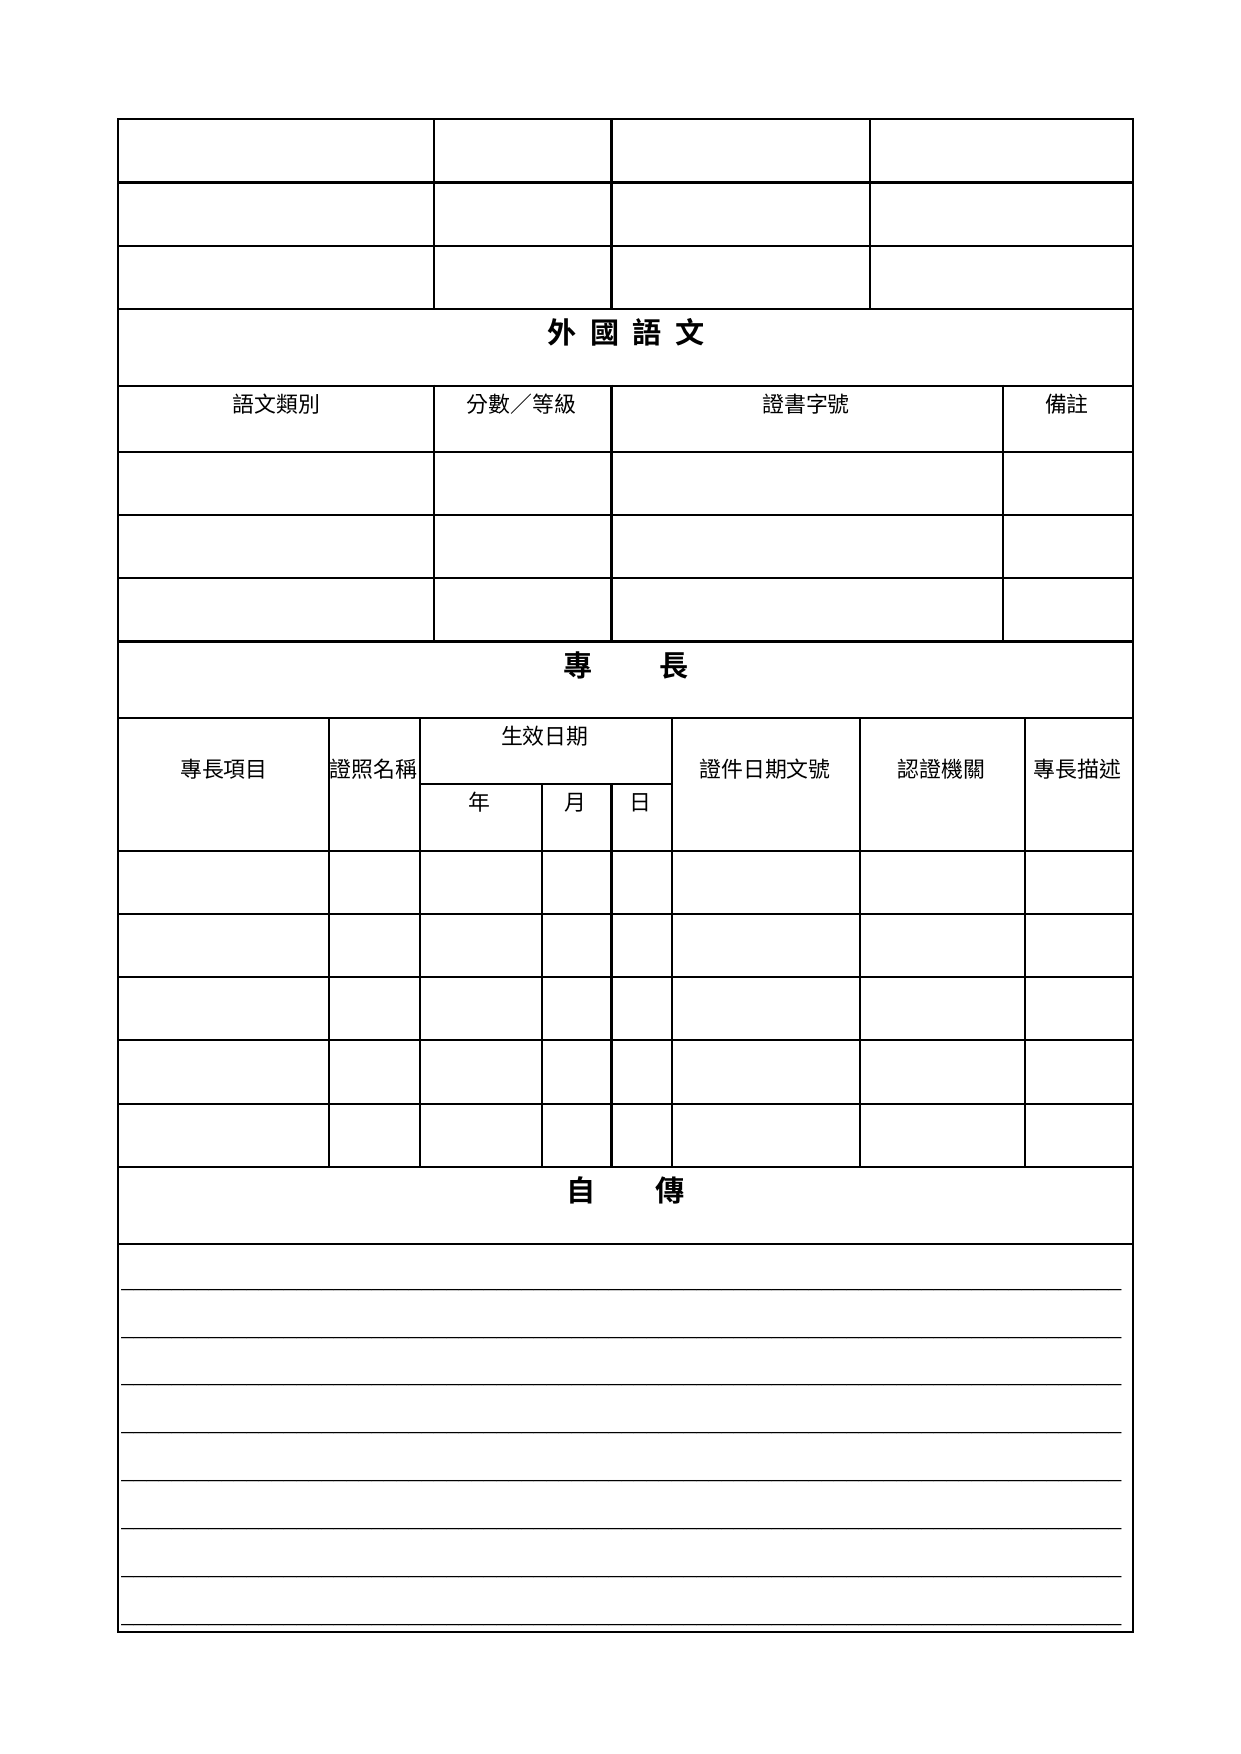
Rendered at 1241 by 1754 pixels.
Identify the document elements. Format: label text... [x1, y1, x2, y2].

table_cell [861, 1041, 1024, 1102]
table_cell [330, 852, 419, 913]
table_cell [871, 184, 1132, 244]
table_cell 分數／等級 [435, 387, 610, 451]
table_cell [421, 1105, 541, 1166]
table_cell [119, 1041, 328, 1102]
table_cell [673, 1105, 859, 1166]
table_cell ________________________________________________________________________________________________________________________________________________________________________________________________________________________________________________________________________________________________________________________________________________________________________________________________________________________________________________________________________________________________________________________________________________________________________________________________________________________________________________________________ [119, 1245, 1132, 1631]
table_cell 日 [613, 785, 671, 849]
table_cell [435, 120, 610, 181]
table_cell 證件日期文號 [673, 719, 859, 849]
table_cell [861, 978, 1024, 1039]
table_cell [435, 184, 610, 244]
table_cell [543, 852, 610, 913]
table_cell 月 [543, 785, 610, 849]
table_cell [330, 1105, 419, 1166]
table_cell [543, 915, 610, 976]
table_cell 證照名稱 [330, 719, 419, 849]
table_cell [613, 120, 869, 181]
table_cell [613, 579, 1002, 640]
table_cell [673, 852, 859, 913]
table_cell [1026, 1041, 1132, 1102]
table_cell [1026, 1105, 1132, 1166]
table_cell [1004, 516, 1132, 577]
table_cell [421, 1041, 541, 1102]
table_cell [1026, 852, 1132, 913]
table_cell [673, 978, 859, 1039]
table_cell [861, 1105, 1024, 1166]
table_cell 專長項目 [119, 719, 328, 849]
table_cell [613, 247, 869, 308]
table_cell [673, 915, 859, 976]
table_cell 外 國 語 文 [119, 310, 1132, 384]
table_cell [435, 453, 610, 514]
table_cell [119, 516, 433, 577]
table_cell [119, 579, 433, 640]
table_cell [421, 852, 541, 913]
table_cell [543, 1041, 610, 1102]
table_cell [861, 852, 1024, 913]
table_cell [613, 1041, 671, 1102]
table_cell [1004, 453, 1132, 514]
table_cell [613, 978, 671, 1039]
table_cell [1004, 579, 1132, 640]
table_cell [119, 120, 433, 181]
table_cell 生效日期 [421, 719, 671, 783]
table_cell 認證機關 [861, 719, 1024, 849]
table_cell 自 傳 [119, 1168, 1132, 1242]
table_cell [543, 1105, 610, 1166]
table_cell [119, 852, 328, 913]
table_cell [861, 915, 1024, 976]
table_cell [421, 978, 541, 1039]
table_cell [119, 453, 433, 514]
table_cell [613, 852, 671, 913]
table_cell [119, 1105, 328, 1166]
table_cell [1026, 915, 1132, 976]
table_cell [435, 579, 610, 640]
table_cell [613, 184, 869, 244]
table_cell [613, 915, 671, 976]
table_cell 備註 [1004, 387, 1132, 451]
table_cell [1026, 978, 1132, 1039]
table_cell [673, 1041, 859, 1102]
table_cell 年 [421, 785, 541, 849]
table_cell [119, 247, 433, 308]
table_cell [613, 1105, 671, 1166]
table_cell [543, 978, 610, 1039]
table_cell [119, 184, 433, 244]
table_cell [613, 516, 1002, 577]
table_cell [330, 978, 419, 1039]
table_cell 專 長 [119, 643, 1132, 717]
table_cell [435, 516, 610, 577]
table_cell [435, 247, 610, 308]
table_cell [613, 453, 1002, 514]
table_cell [330, 915, 419, 976]
table_cell [330, 1041, 419, 1102]
table_cell [871, 247, 1132, 308]
table_cell 語文類別 [119, 387, 433, 451]
table_cell [119, 978, 328, 1039]
table_cell 專長描述 [1026, 719, 1132, 849]
table_cell [421, 915, 541, 976]
table_cell [119, 915, 328, 976]
table_cell [871, 120, 1132, 181]
table_cell 證書字號 [613, 387, 1002, 451]
